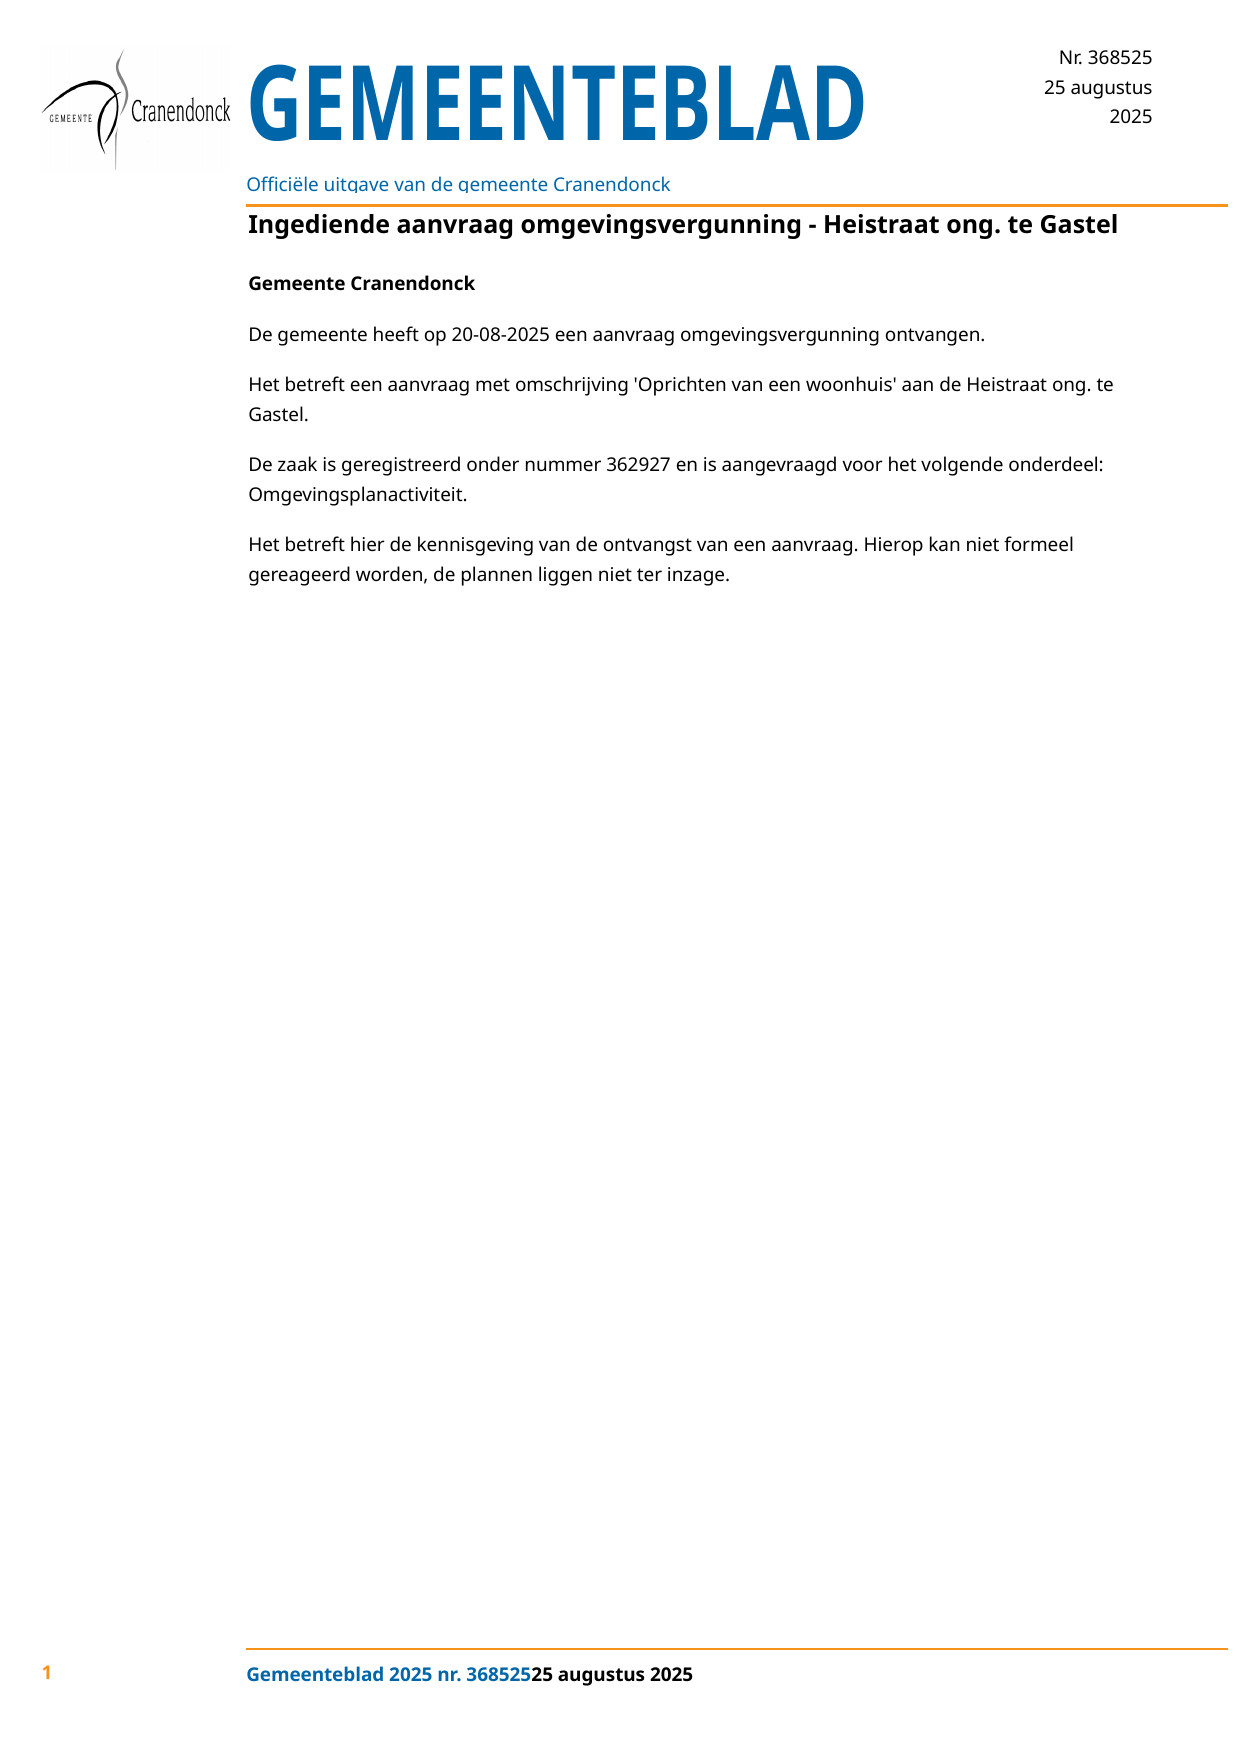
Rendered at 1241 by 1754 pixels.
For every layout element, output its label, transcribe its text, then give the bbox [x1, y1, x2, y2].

text Ingediende aanvraag omgevingsvergunning - Heistraat ong. te Gastel [248, 207, 1152, 241]
text De zaak is geregistreerd onder nummer 362927 en is aangevraagd voor het volgende onderdeel: Omgevingsplanactiviteit. [248, 451, 1152, 506]
text Het betreft een aanvraag met omschrijving 'Oprichten van een woonhuis' aan de Heistraat ong. te Gastel. [248, 371, 1152, 426]
picture [41, 47, 231, 172]
text Gemeente Cranendonck [248, 270, 1152, 296]
text De gemeente heeft op 20-08-2025 een aanvraag omgevingsvergunning ontvangen. [248, 321, 1152, 346]
text Het betreft hier de kennisgeving van de ontvangst van een aanvraag. Hierop kan niet formeel gereageerd worden, de plannen liggen niet ter inzage. [248, 531, 1152, 586]
